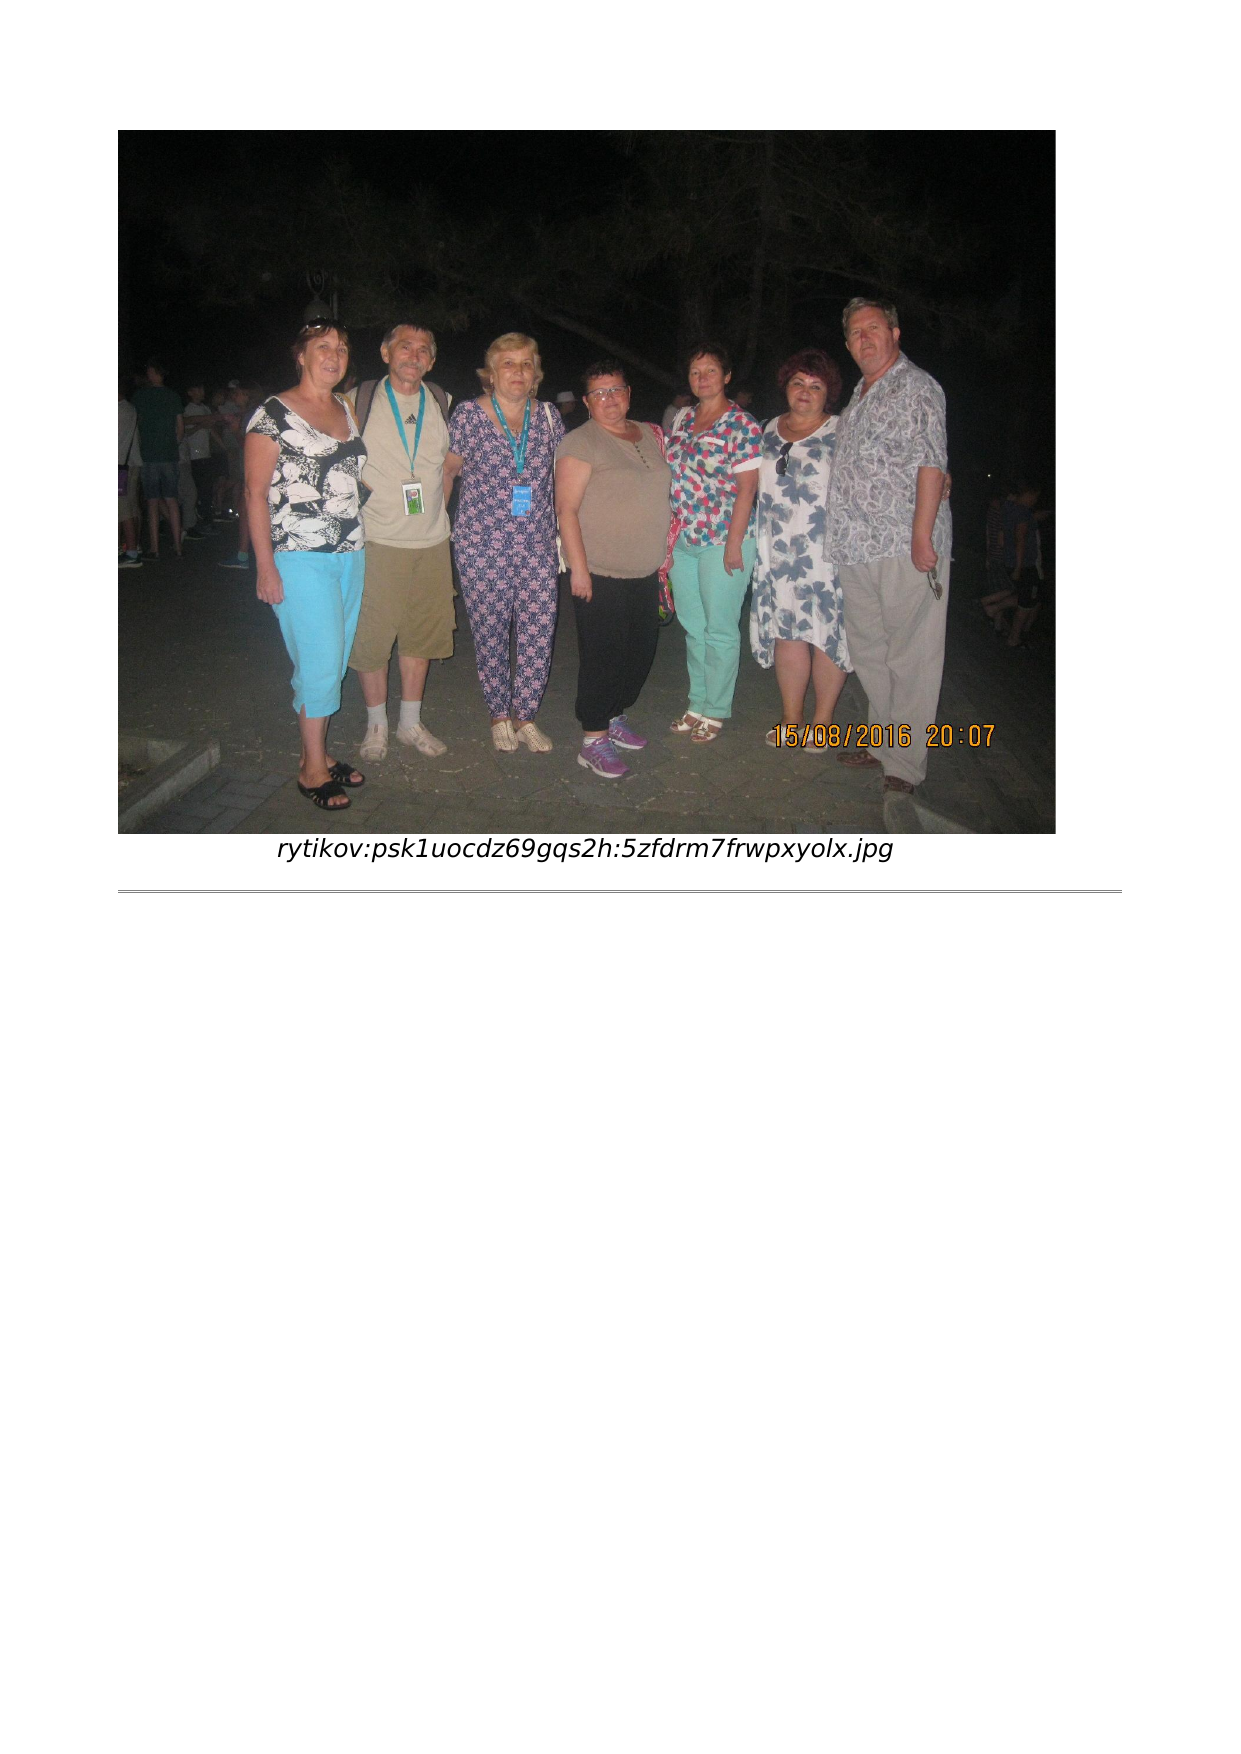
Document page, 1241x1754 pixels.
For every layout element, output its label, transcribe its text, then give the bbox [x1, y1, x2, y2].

picture [118, 130, 1056, 834]
text rytikov:psk1uocdz69gqs2h:5zfdrm7frwpxyolx.jpg [118, 834, 1056, 863]
